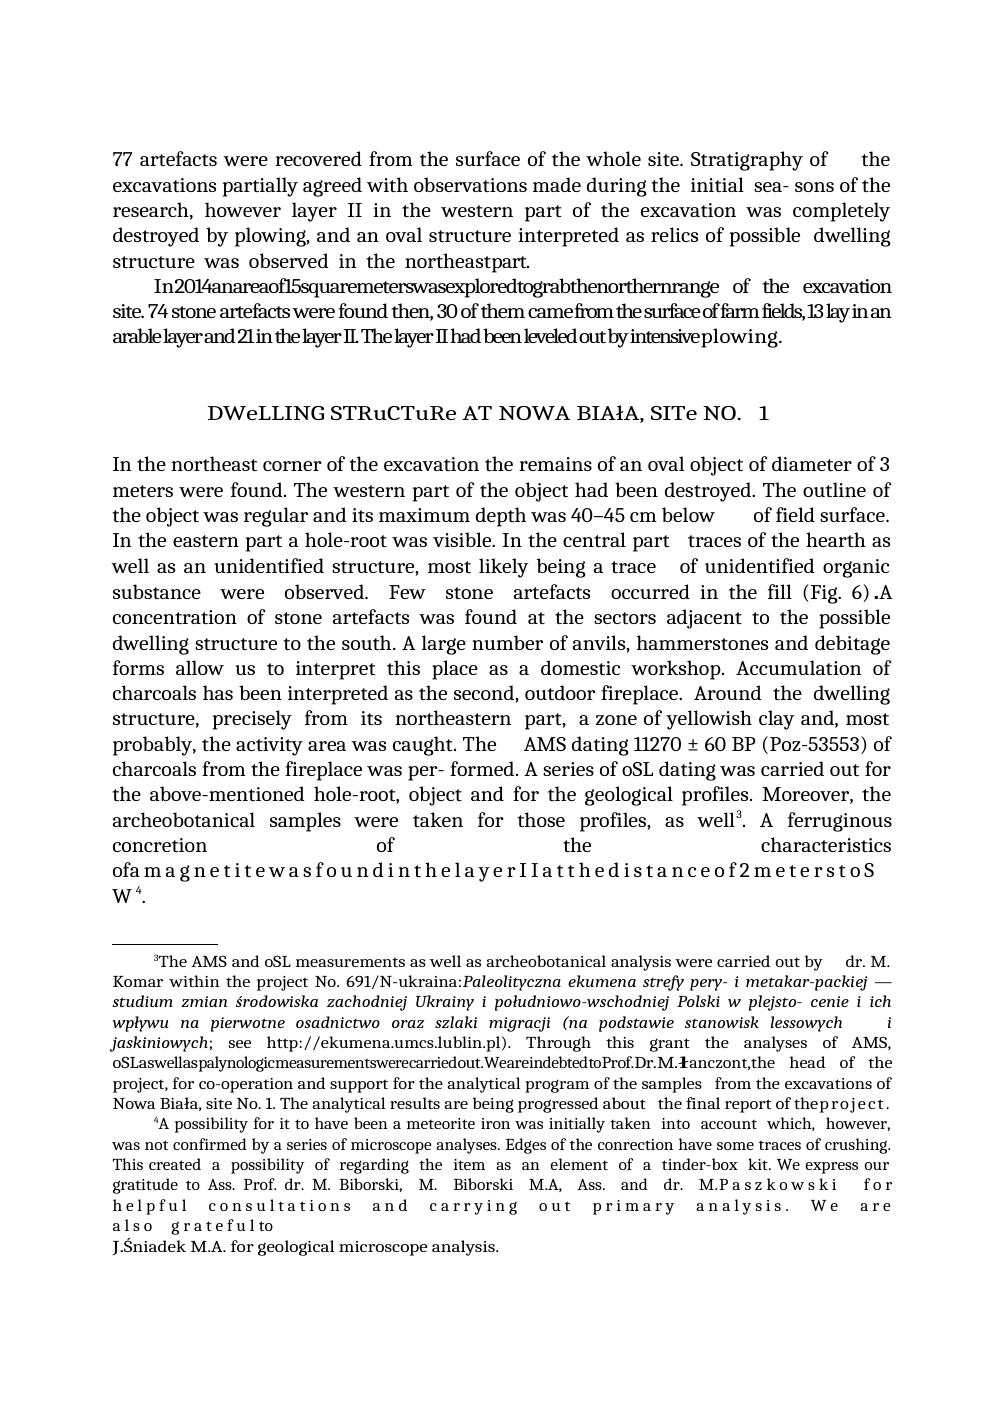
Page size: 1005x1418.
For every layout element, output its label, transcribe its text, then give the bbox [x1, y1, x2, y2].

text DWeLLING STRuCTuRe AT NOWA BIAłA, SITe NO. 1 [207, 402, 904, 426]
text In the northeast corner of the excavation the remains of an oval object of diameter of 3 meters were found. The western part of the object had been destroyed. The outline of the object was regular and its maximum depth was 40–45 cm below of field surface. In the eastern part a hole-root was visible. In the central part traces of the hearth as well as an unidentified structure, most likely being a trace of unidentified organic substance were observed. Few stone artefacts occurred in the fill (Fig. 6).A concentration of stone artefacts was found at the sectors adjacent to the possible dwelling structure to the south. A large number of anvils, hammerstones and debitage forms allow us to interpret this place as a domestic workshop. Accumulation of charcoals has been interpreted as the second, outdoor fireplace. Around the dwelling structure, precisely from its northeastern part, a zone of yellowish clay and, most probably, the activity area was caught. The AMS dating 11270 ± 60 BP (Poz-53553) of charcoals from the fireplace was per- formed. A series of oSL dating was carried out for the above-mentioned hole-root, object and for the geological profiles. Moreover, the archeobotanical samples were taken for those profiles, as well3. A ferruginous concretion of the characteristics ofamagnetitewasfoundinthelayerIIatthedistanceof2meterstoSW4. [112, 453, 892, 908]
text In2014anareaof15squaremeterswasexploredtograbthenorthernrange of the excavation site. 74 stone artefacts were found then, 30 of them camefrom the surface of farm fields, 13 lay in an arable layer and 21 in the layer II. The layer II had been leveled out by intensiveplowing. [112, 274, 892, 349]
text 77 artefacts were recovered from the surface of the whole site. Stratigraphy of the excavations partially agreed with observations made during the initial sea- sons of the research, however layer II in the western part of the excavation was completely destroyed by plowing, and an oval structure interpreted as relics of possible dwelling structure was observed in the northeastpart. [112, 148, 892, 273]
text 3The AMS and oSL measurements as well as archeobotanical analysis were carried out by dr. M. Komar within the project No. 691/N-ukraina:Paleolityczna ekumena strefy pery- i metakar-packiej — studium zmian środowiska zachodniej Ukrainy i południowo-wschodniej Polski w plejsto- cenie i ich wpływu na pierwotne osadnictwo oraz szlaki migracji (na podstawie stanowisk lessowych i jaskiniowych; see http://ekumena.umcs.lublin.pl). Through this grant the analyses of AMS, oSLaswellaspalynologicmeasurementswerecarriedout.WeareindebtedtoProf.Dr.M.łanczont,the head of the project, for co-operation and support for the analytical program of the samples from the excavations of Nowa Biała, site No. 1. The analytical results are being progressed about the final report of theproject. [112, 952, 893, 1113]
text J.Śniadek M.A. for geological microscope analysis. [112, 1237, 904, 1256]
text 4A possibility for it to have been a meteorite iron was initially taken into account which, however, was not confirmed by a series of microscope analyses. Edges of the conrection have some traces of crushing. This created a possibility of regarding the item as an element of a tinder-box kit. We express our gratitude to Ass. Prof. dr. M. Biborski, M. Biborski M.A, Ass. and dr. M.Paszkowski for helpful consultations and carrying out primary analysis. We are also gratefulto [112, 1115, 892, 1235]
